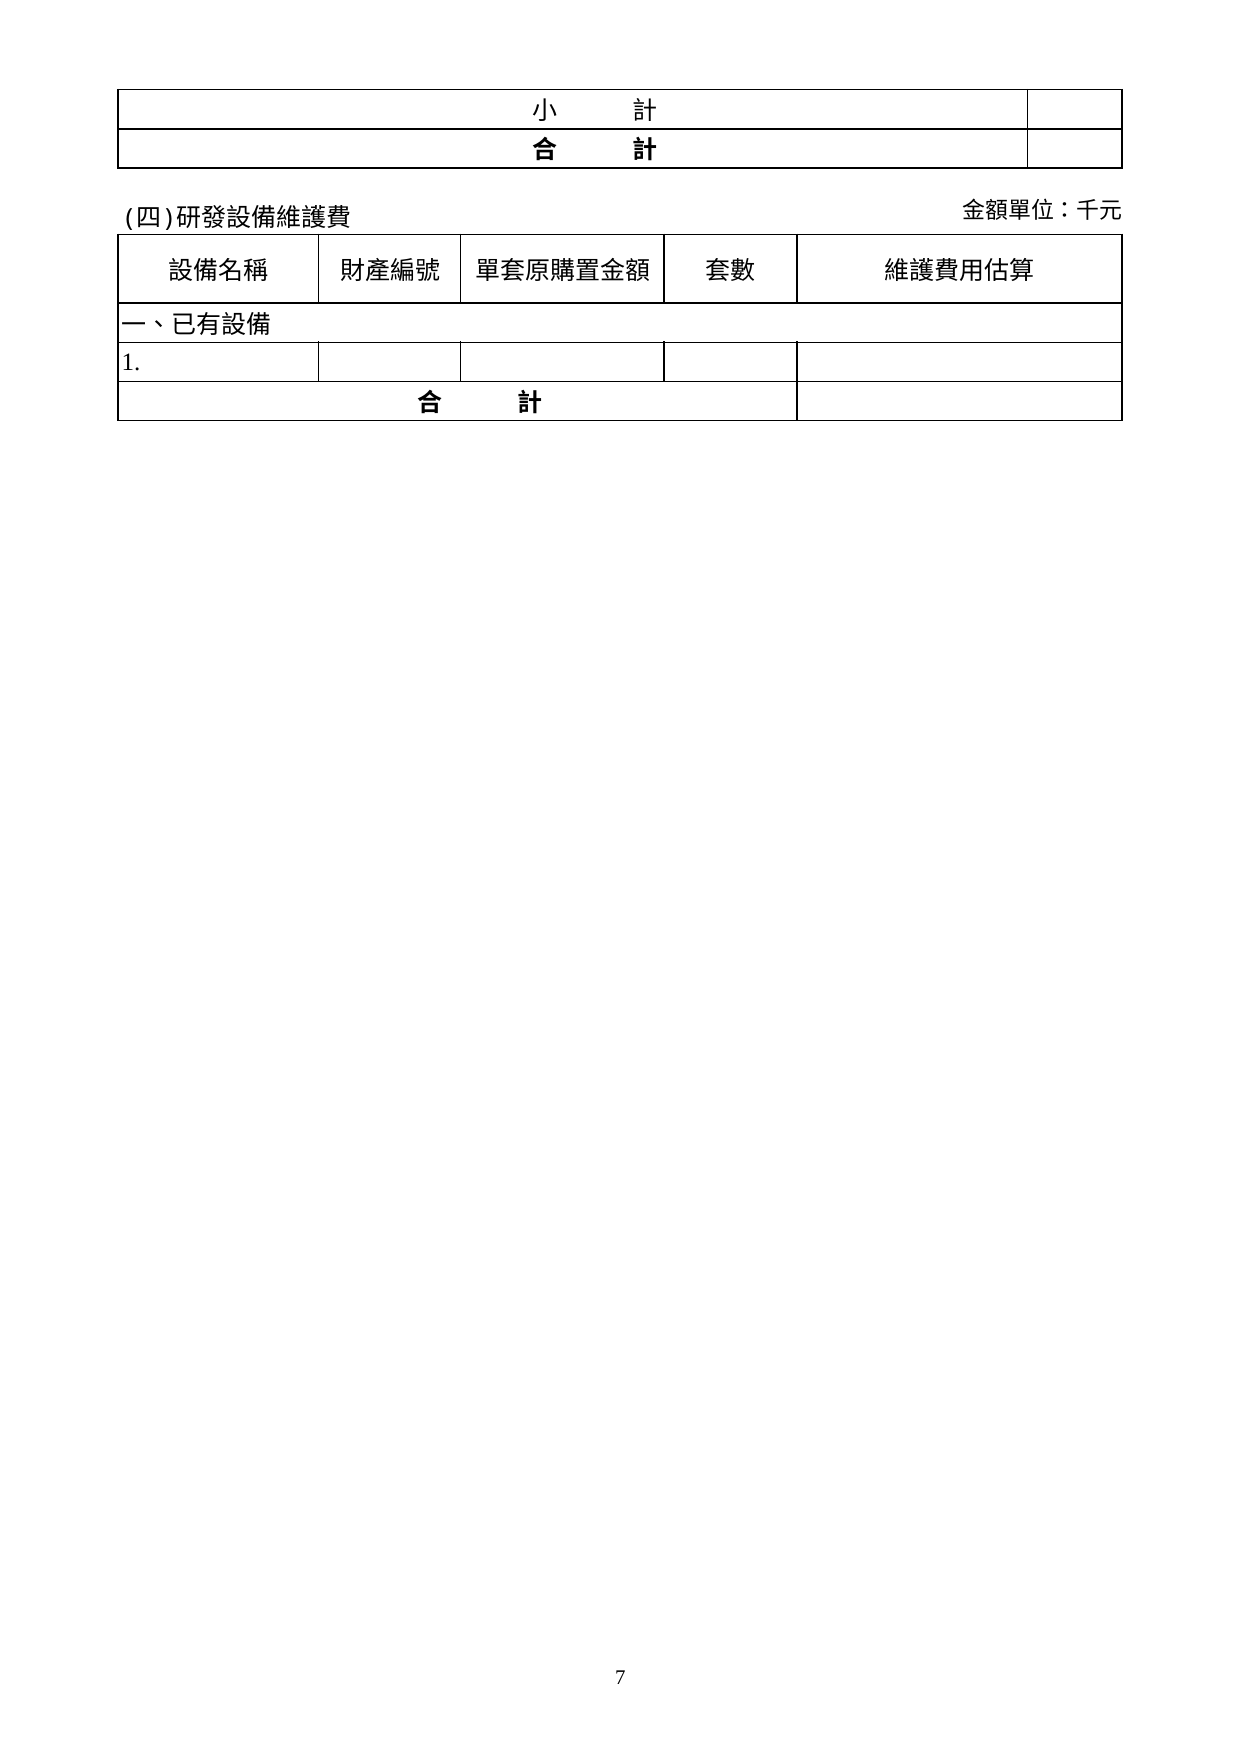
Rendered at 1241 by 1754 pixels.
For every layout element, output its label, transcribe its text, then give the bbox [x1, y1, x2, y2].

table_cell 設備名稱 [119, 235, 318, 302]
table_cell [1028, 90, 1121, 128]
table_cell [461, 343, 663, 381]
table_cell 一、已有設備 [119, 304, 1121, 341]
table_cell 小 計 [119, 90, 1027, 128]
table_cell [1028, 130, 1121, 167]
table_cell [798, 382, 1121, 420]
table_cell [798, 343, 1121, 381]
table_cell 單套原購置金額 [461, 235, 663, 302]
table_cell 維護費用估算 [798, 235, 1121, 302]
table_cell 合 計 [119, 130, 1027, 167]
table_cell 套數 [665, 235, 796, 302]
text 金額單位：千元 [962, 192, 1127, 222]
table_cell 財產編號 [319, 235, 460, 302]
table_cell 合 計 [119, 382, 796, 420]
table_cell [319, 343, 460, 381]
table_cell [665, 343, 796, 381]
table_cell 1. [119, 343, 318, 381]
table_header (四)研發設備維護費 [118, 197, 1122, 233]
